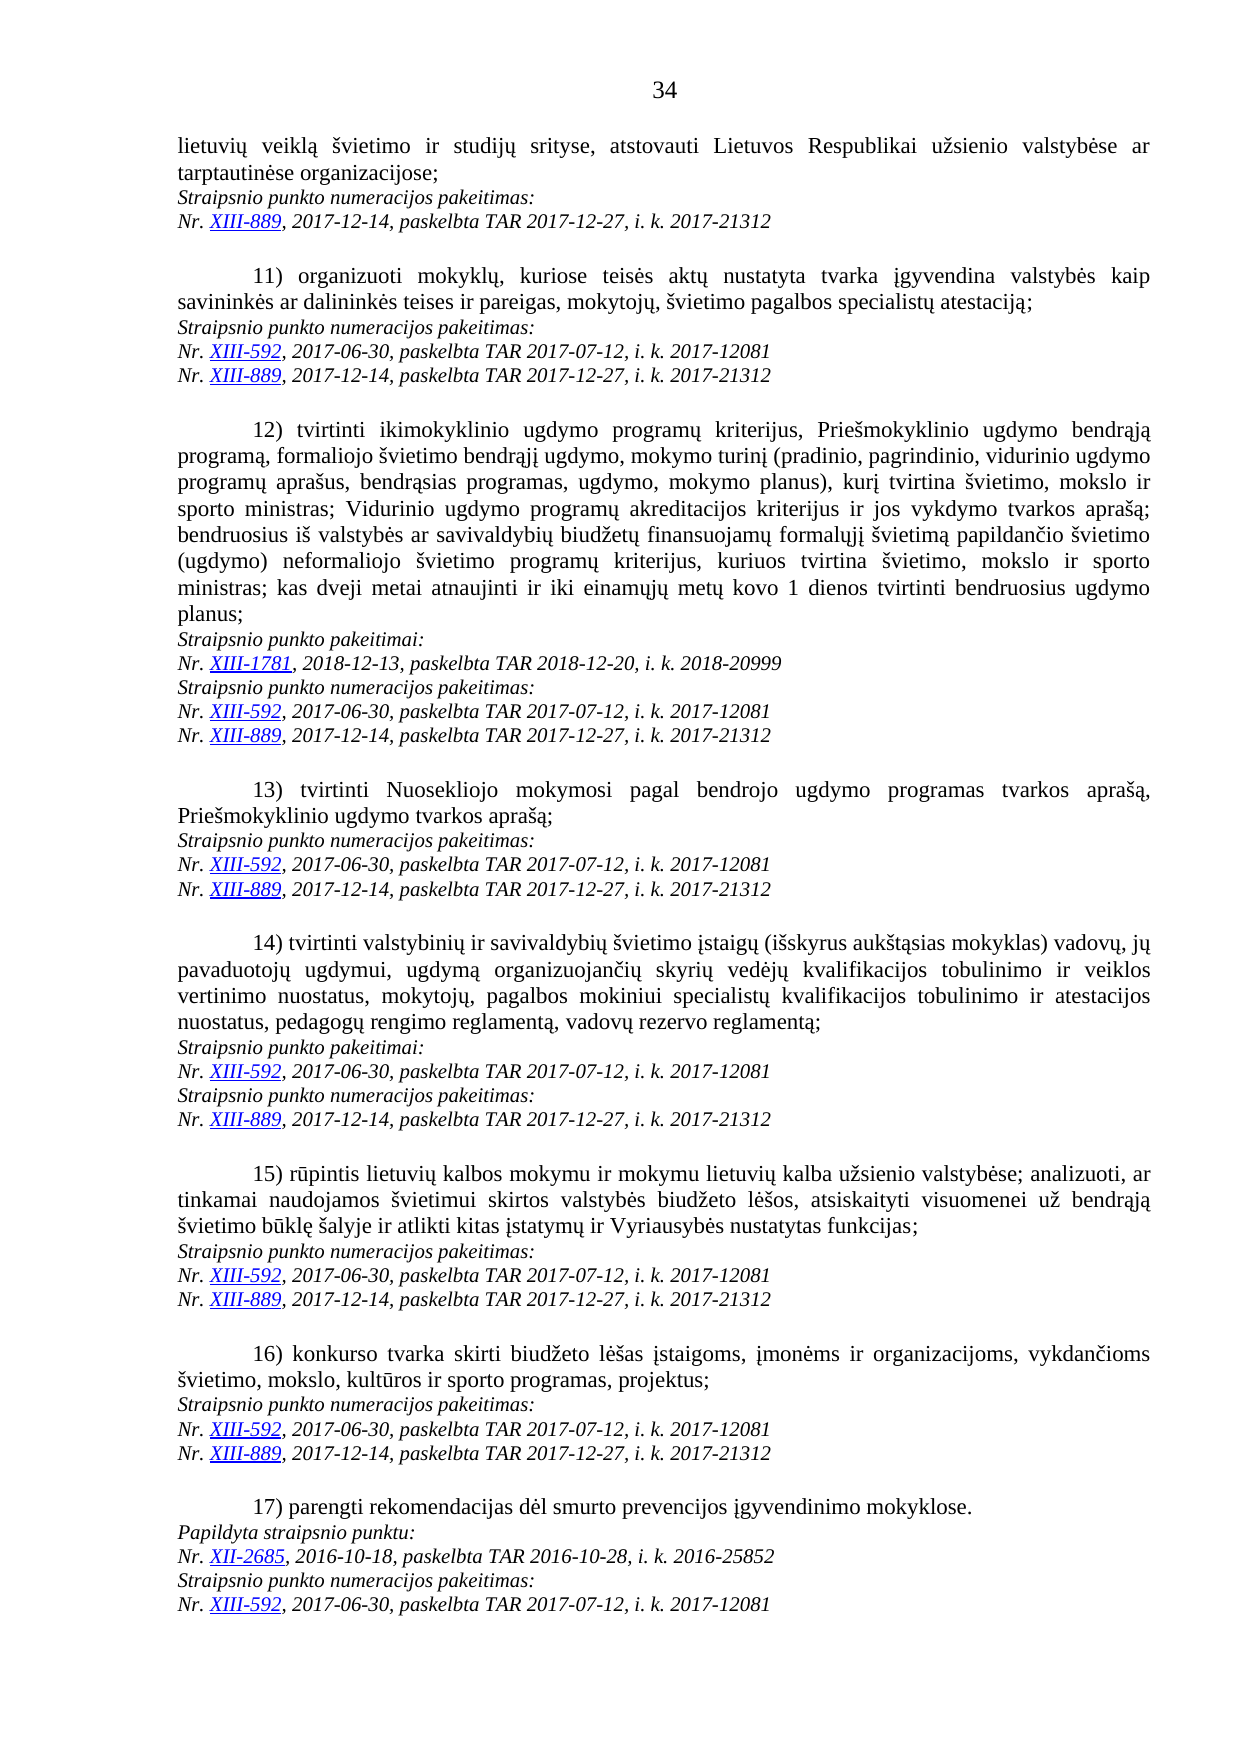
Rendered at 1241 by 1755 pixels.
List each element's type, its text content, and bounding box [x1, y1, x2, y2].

text Nr. XIII-592, 2017-06-30, paskelbta TAR 2017-07-12, i. k. 2017-12081 [177, 699, 1152, 723]
text 15) rūpintis lietuvių kalbos mokymu ir mokymu lietuvių kalba užsienio valstybėse; analizuoti, ar tinkamai naudojamos švietimui skirtos valstybės biudžeto lėšos, atsiskaityti visuomenei už bendrąją švietimo būklę šalyje ir atlikti kitas įstatymų ir Vyriausybės nustatytas funkcijas; [177, 1160, 1152, 1239]
text 11) organizuoti mokyklų, kuriose teisės aktų nustatyta tvarka įgyvendina valstybės kaip savininkės ar dalininkės teises ir pareigas, mokytojų, švietimo pagalbos specialistų atestaciją; [177, 262, 1152, 315]
text Straipsnio punkto numeracijos pakeitimas: [177, 675, 1152, 699]
text 16) konkurso tvarka skirti biudžeto lėšas įstaigoms, įmonėms ir organizacijoms, vykdančioms švietimo, mokslo, kultūros ir sporto programas, projektus; [177, 1340, 1152, 1392]
text 17) parengti rekomendacijas dėl smurto prevencijos įgyvendinimo mokyklose. [177, 1493, 1152, 1520]
text Nr. XII-2685, 2016-10-18, paskelbta TAR 2016-10-28, i. k. 2016-25852 [177, 1544, 1152, 1568]
text Nr. XIII-889, 2017-12-14, paskelbta TAR 2017-12-27, i. k. 2017-21312 [177, 876, 1152, 901]
text lietuvių veiklą švietimo ir studijų srityse, atstovauti Lietuvos Respublikai užsienio valstybėse ar tarptautinėse organizacijose; [177, 132, 1152, 185]
text Straipsnio punkto numeracijos pakeitimas: [177, 828, 1152, 852]
text Straipsnio punkto numeracijos pakeitimas: [177, 1083, 1152, 1107]
text Nr. XIII-889, 2017-12-14, paskelbta TAR 2017-12-27, i. k. 2017-21312 [177, 1441, 1152, 1464]
text Straipsnio punkto numeracijos pakeitimas: [177, 1568, 1152, 1592]
text Nr. XIII-592, 2017-06-30, paskelbta TAR 2017-07-12, i. k. 2017-12081 [177, 1416, 1152, 1441]
text Nr. XIII-592, 2017-06-30, paskelbta TAR 2017-07-12, i. k. 2017-12081 [177, 339, 1152, 363]
text Nr. XIII-889, 2017-12-14, paskelbta TAR 2017-12-27, i. k. 2017-21312 [177, 723, 1152, 747]
text Straipsnio punkto numeracijos pakeitimas: [177, 1239, 1152, 1263]
text Nr. XIII-592, 2017-06-30, paskelbta TAR 2017-07-12, i. k. 2017-12081 [177, 1263, 1152, 1287]
text Nr. XIII-889, 2017-12-14, paskelbta TAR 2017-12-27, i. k. 2017-21312 [177, 1287, 1152, 1311]
text 13) tvirtinti Nuosekliojo mokymosi pagal bendrojo ugdymo programas tvarkos aprašą, Priešmokyklinio ugdymo tvarkos aprašą; [177, 776, 1152, 828]
text Nr. XIII-889, 2017-12-14, paskelbta TAR 2017-12-27, i. k. 2017-21312 [177, 1107, 1152, 1131]
text Nr. XIII-889, 2017-12-14, paskelbta TAR 2017-12-27, i. k. 2017-21312 [177, 209, 1152, 233]
text Straipsnio punkto numeracijos pakeitimas: [177, 1392, 1152, 1416]
text Nr. XIII-592, 2017-06-30, paskelbta TAR 2017-07-12, i. k. 2017-12081 [177, 1059, 1152, 1083]
text Straipsnio punkto numeracijos pakeitimas: [177, 315, 1152, 339]
text Straipsnio punkto pakeitimai: [177, 1035, 1152, 1059]
text Nr. XIII-1781, 2018-12-13, paskelbta TAR 2018-12-20, i. k. 2018-20999 [177, 651, 1152, 675]
text 12) tvirtinti ikimokyklinio ugdymo programų kriterijus, Priešmokyklinio ugdymo bendrąją programą, formaliojo švietimo bendrąjį ugdymo, mokymo turinį (pradinio, pagrindinio, vidurinio ugdymo programų aprašus, bendrąsias programas, ugdymo, mokymo planus), kurį tvirtina švietimo, mokslo ir sporto ministras; Vidurinio ugdymo programų akreditacijos kriterijus ir jos vykdymo tvarkos aprašą; bendruosius iš valstybės ar savivaldybių biudžetų finansuojamų formalųjį švietimą papildančio švietimo (ugdymo) neformaliojo švietimo programų kriterijus, kuriuos tvirtina švietimo, mokslo ir sporto ministras; kas dveji metai atnaujinti ir iki einamųjų metų kovo 1 dienos tvirtinti bendruosius ugdymo planus; [177, 416, 1152, 627]
text Nr. XIII-889, 2017-12-14, paskelbta TAR 2017-12-27, i. k. 2017-21312 [177, 363, 1152, 387]
text Nr. XIII-592, 2017-06-30, paskelbta TAR 2017-07-12, i. k. 2017-12081 [177, 1592, 1152, 1616]
text Papildyta straipsnio punktu: [177, 1520, 1152, 1544]
text Nr. XIII-592, 2017-06-30, paskelbta TAR 2017-07-12, i. k. 2017-12081 [177, 852, 1152, 876]
text Straipsnio punkto numeracijos pakeitimas: [177, 185, 1152, 209]
text 14) tvirtinti valstybinių ir savivaldybių švietimo įstaigų (išskyrus aukštąsias mokyklas) vadovų, jų pavaduotojų ugdymui, ugdymą organizuojančių skyrių vedėjų kvalifikacijos tobulinimo ir veiklos vertinimo nuostatus, mokytojų, pagalbos mokiniui specialistų kvalifikacijos tobulinimo ir atestacijos nuostatus, pedagogų rengimo reglamentą, vadovų rezervo reglamentą; [177, 929, 1152, 1035]
text Straipsnio punkto pakeitimai: [177, 627, 1152, 651]
